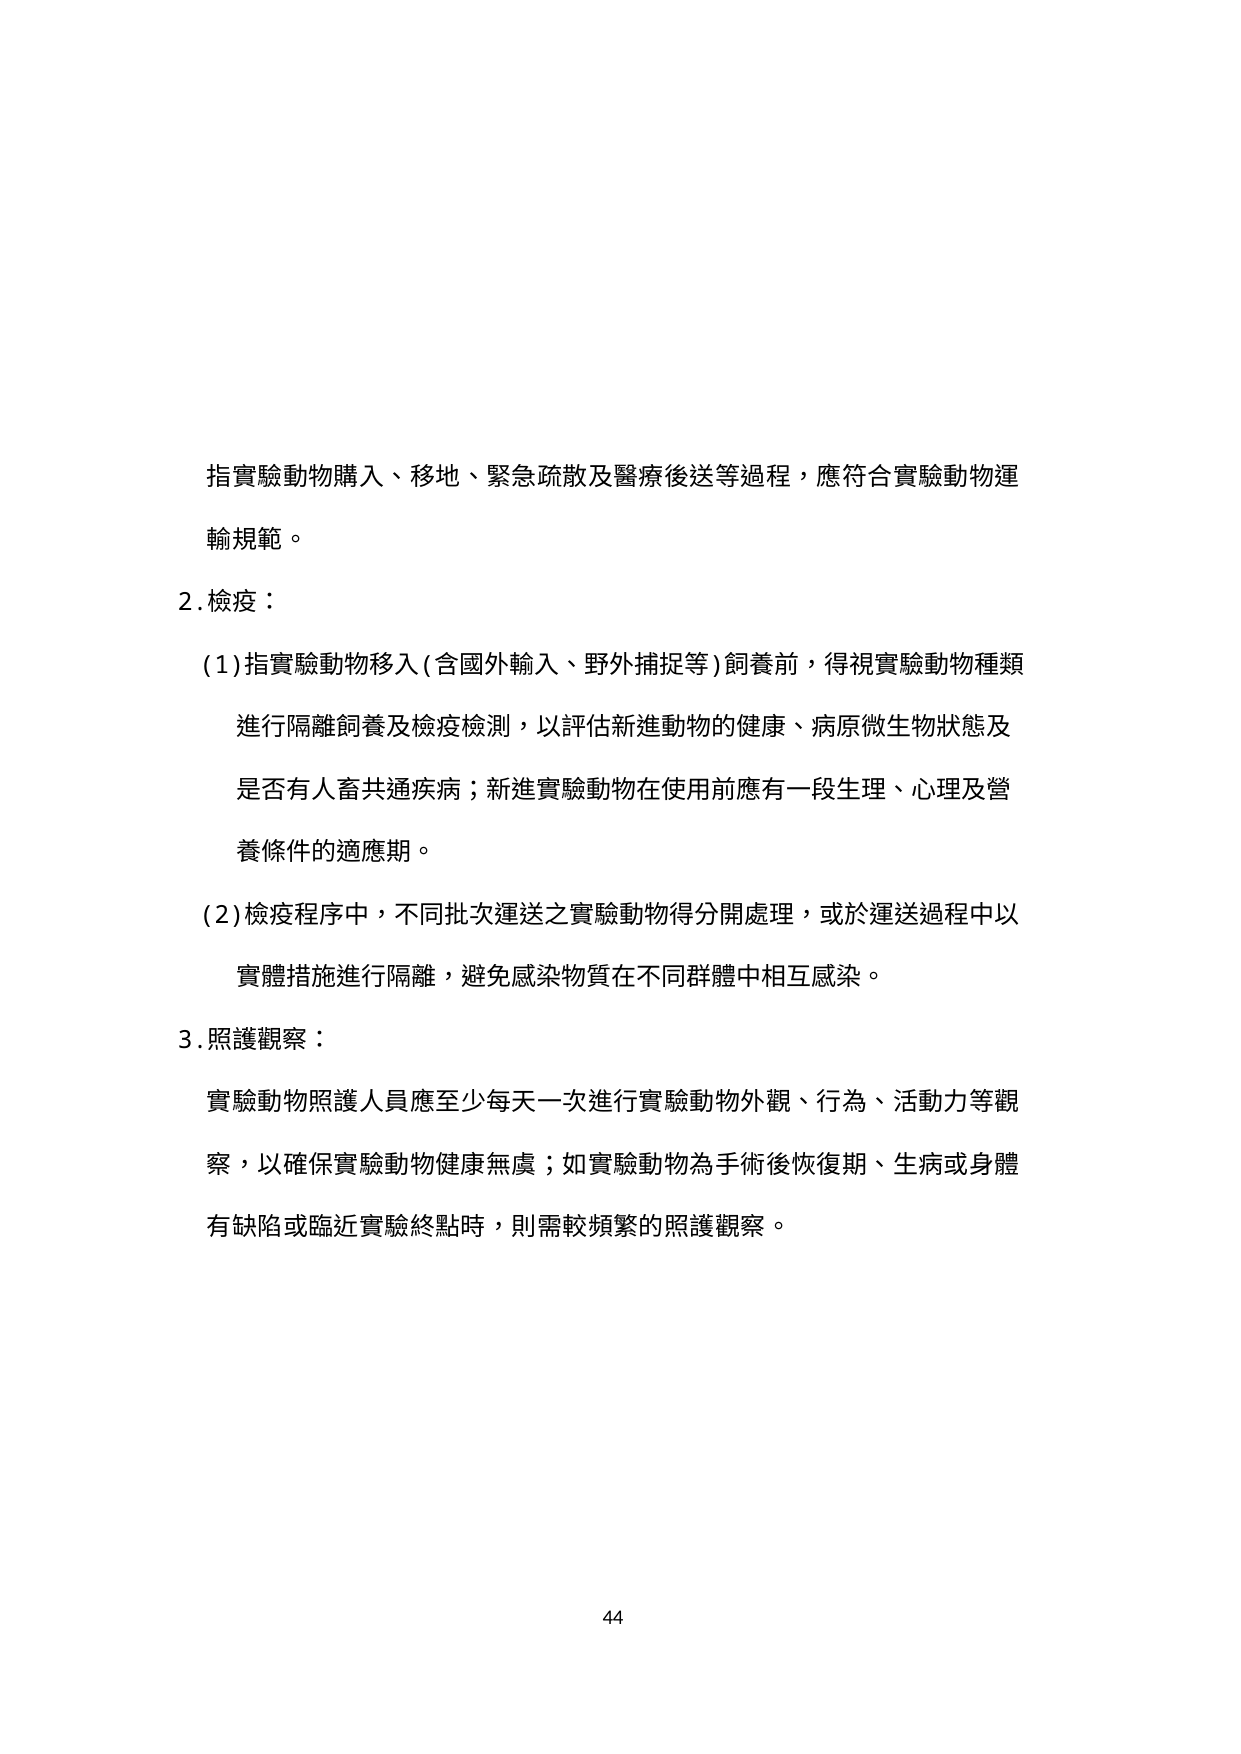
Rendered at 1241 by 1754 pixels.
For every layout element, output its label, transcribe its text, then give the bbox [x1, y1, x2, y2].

text (2)檢疫程序中，不同批次運送之實驗動物得分開處理，或於運送過程中以實體措施進行隔離，避免感染物質在不同群體中相互感染。 [199, 871, 1034, 996]
text 指實驗動物購入、移地、緊急疏散及醫療後送等過程，應符合實驗動物運輸規範。 [207, 433, 1034, 558]
text (1)指實驗動物移入(含國外輸入、野外捕捉等)飼養前，得視實驗動物種類進行隔離飼養及檢疫檢測，以評估新進動物的健康、病原微生物狀態及是否有人畜共通疾病；新進實驗動物在使用前應有一段生理、心理及營養條件的適應期。 [199, 621, 1034, 871]
text 3.照護觀察： [177, 996, 1078, 1058]
text 實驗動物照護人員應至少每天一次進行實驗動物外觀、行為、活動力等觀察，以確保實驗動物健康無虞；如實驗動物為手術後恢復期、生病或身體有缺陷或臨近實驗終點時，則需較頻繁的照護觀察。 [207, 1058, 1034, 1246]
text 2.檢疫： [177, 558, 1078, 621]
